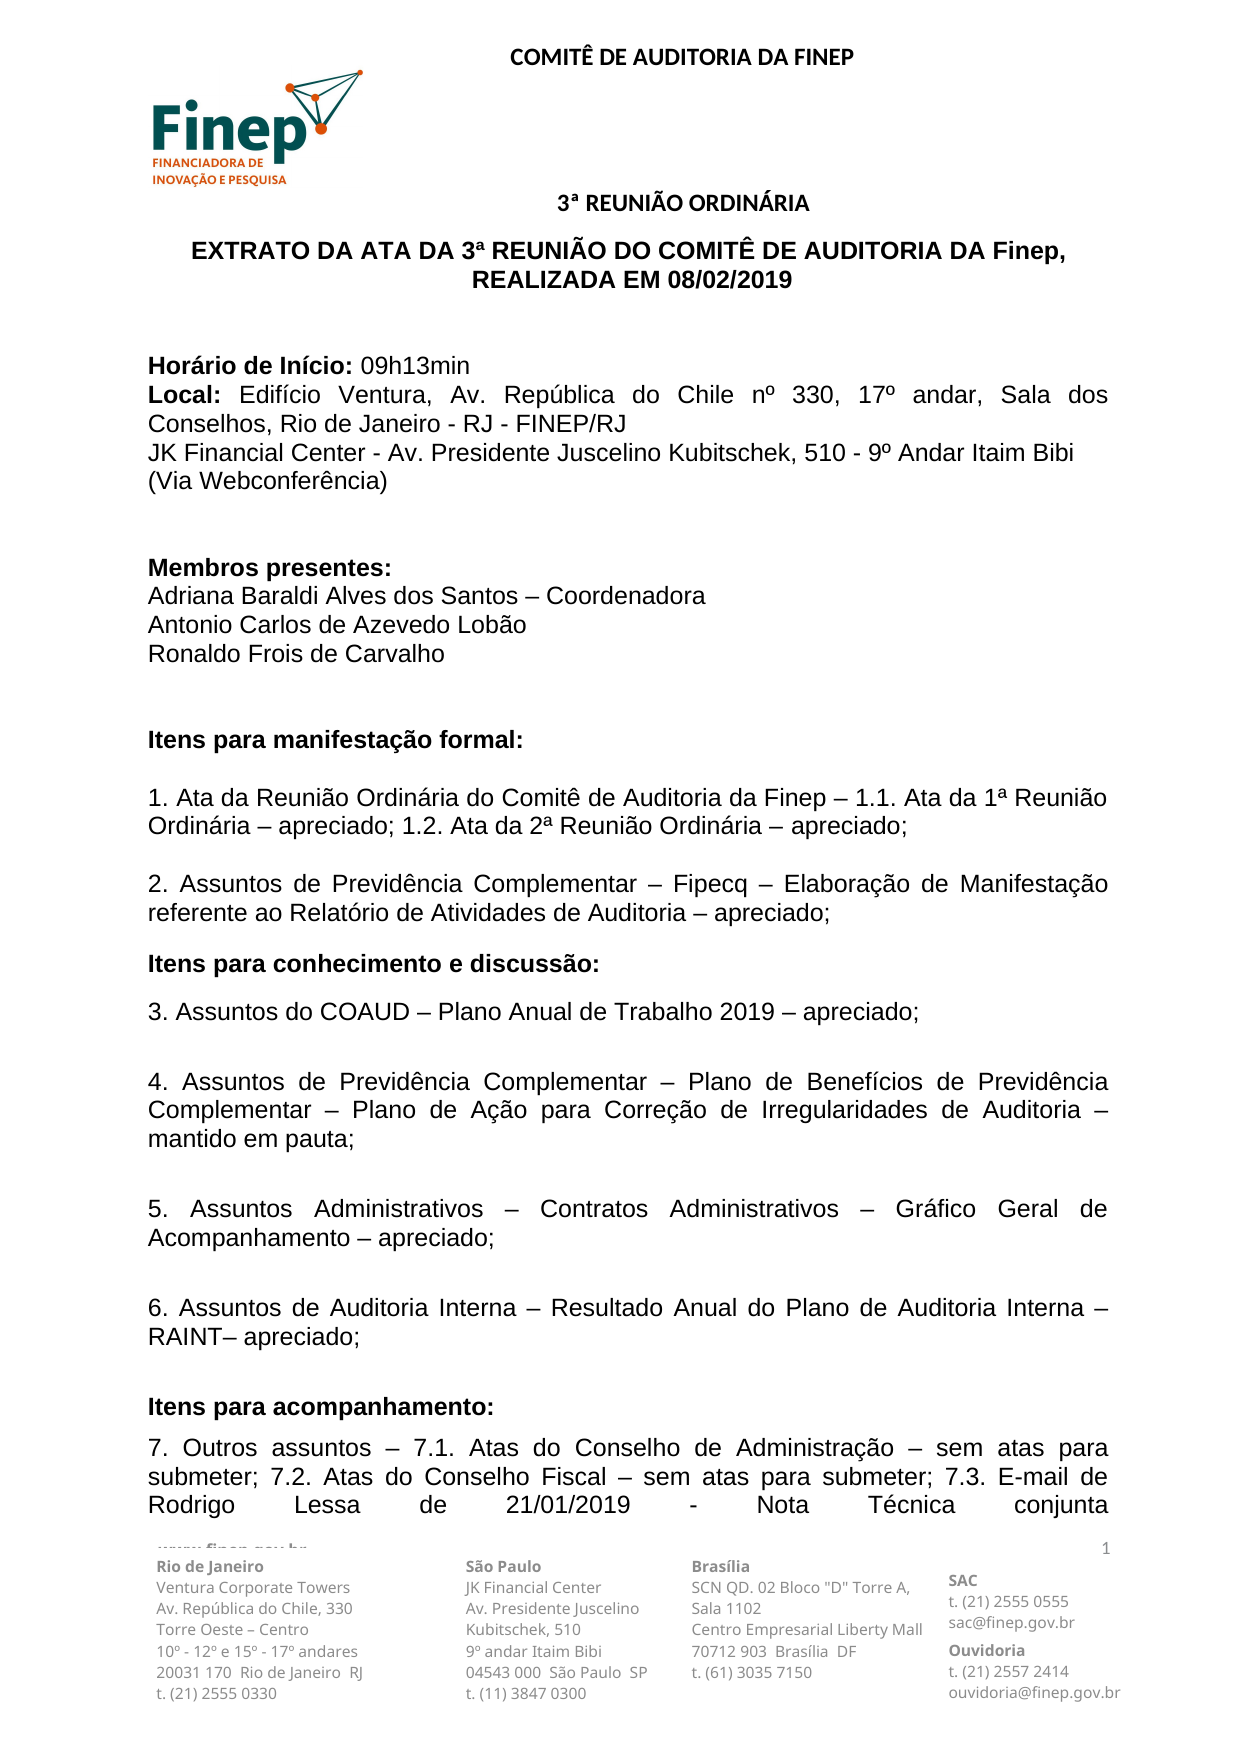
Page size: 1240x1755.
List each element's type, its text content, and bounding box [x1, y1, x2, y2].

text Ronaldo Frois de Carvalho [148, 639, 1110, 667]
text 1. Ata da Reunião Ordinária do Comitê de Auditoria da Finep – 1.1. Ata da 1ª Reunião Ordinária – apreciado; 1.2. Ata da 2ª Reunião Ordinária – apreciado; [148, 782, 1110, 840]
text 2. Assuntos de Previdência Complementar – Fipecq – Elaboração de Manifestação referente ao Relatório de Atividades de Auditoria – apreciado; [148, 869, 1110, 926]
text EXTRATO DA ATA DA 3ª REUNIÃO DO COMITÊ DE AUDITORIA DA Finep, [148, 236, 1110, 265]
text Antonio Carlos de Azevedo Lobão [148, 610, 1110, 639]
text 5. Assuntos Administrativos – Contratos Administrativos – Gráfico Geral de Acompanhamento – apreciado; [148, 1194, 1110, 1252]
text Horário de Início: 09h13min [148, 351, 1110, 380]
text Itens para conhecimento e discussão: [148, 949, 1110, 978]
text Local: Edifício Ventura, Av. República do Chile nº 330, 17º andar, Sala dos Conselhos, Rio de Janeiro - RJ - FINEP/RJ [148, 380, 1110, 437]
text Adriana Baraldi Alves dos Santos – Coordenadora [148, 581, 1110, 610]
text 7. Outros assuntos – 7.1. Atas do Conselho de Administração – sem atas para submeter; 7.2. Atas do Conselho Fiscal – sem atas para submeter; 7.3. E-mail de Rodrigo Lessa de 21/01/2019 - Nota Técnica conjunta [148, 1433, 1110, 1519]
text REALIZADA EM 08/02/2019 [148, 265, 1110, 294]
text Itens para manifestação formal: [148, 725, 1110, 754]
text 3. Assuntos do COAUD – Plano Anual de Trabalho 2019 – apreciado; [148, 997, 1110, 1025]
text Itens para acompanhamento: [148, 1392, 1110, 1420]
text JK Financial Center - Av. Presidente Juscelino Kubitschek, 510 - 9º Andar Itaim Bibi (Via Webconferência) [148, 437, 1110, 495]
text 6. Assuntos de Auditoria Interna – Resultado Anual do Plano de Auditoria Interna – RAINT– apreciado; [148, 1293, 1110, 1350]
text Membros presentes: [148, 552, 1110, 581]
text 4. Assuntos de Previdência Complementar – Plano de Benefícios de Previdência Complementar – Plano de Ação para Correção de Irregularidades de Auditoria – mantido em pauta; [148, 1067, 1110, 1153]
